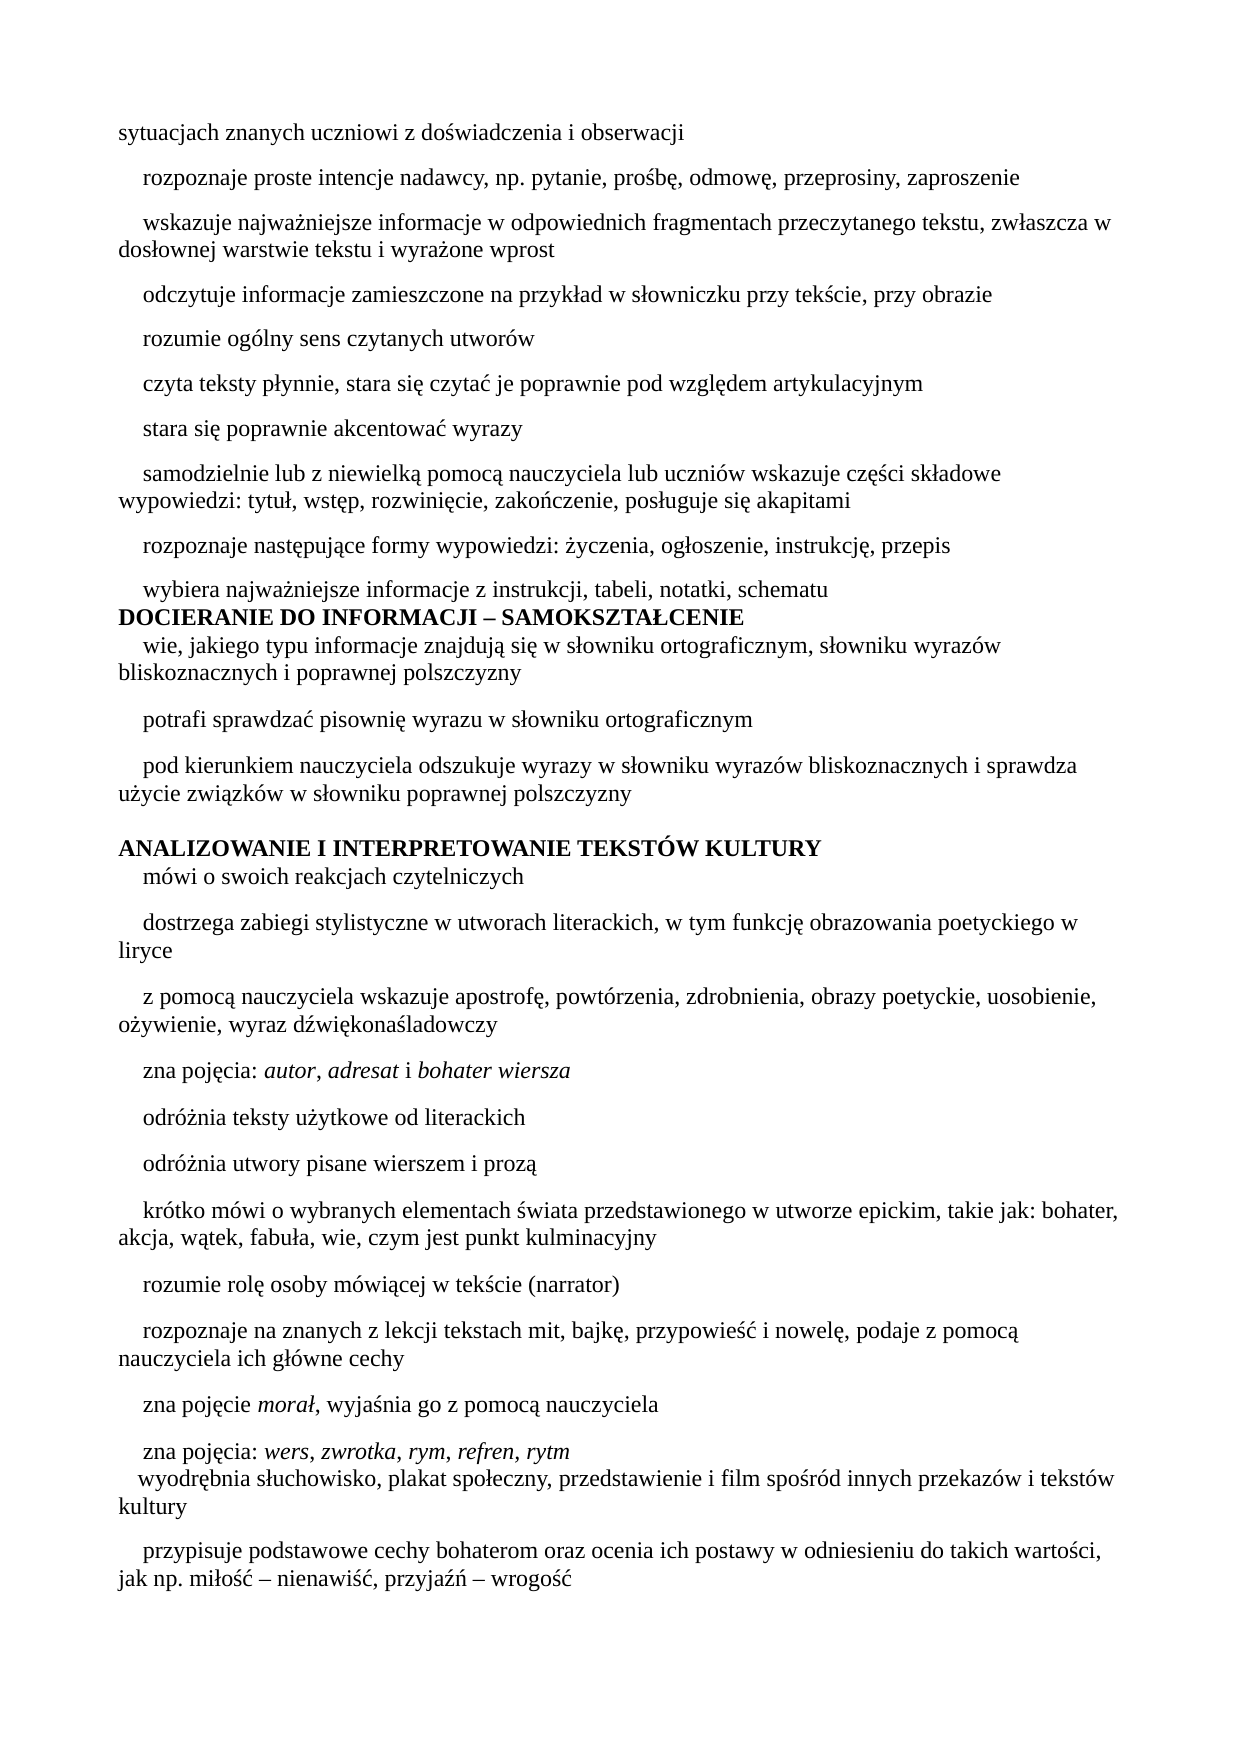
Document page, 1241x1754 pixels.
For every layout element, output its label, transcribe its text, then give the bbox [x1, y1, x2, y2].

text  zna pojęcia: autor, adresat i bohater wiersza [118, 1056, 1122, 1084]
text  krótko mówi o wybranych elementach świata przedstawionego w utworze epickim, takie jak: bohater, akcja, wątek, fabuła, wie, czym jest punkt kulminacyjny [118, 1196, 1122, 1251]
text  rozumie rolę osoby mówiącej w tekście (narrator) [118, 1270, 1122, 1297]
text  wybiera najważniejsze informacje z instrukcji, tabeli, notatki, schematu [118, 576, 1122, 603]
text  pod kierunkiem nauczyciela odszukuje wyrazy w słowniku wyrazów bliskoznacznych i sprawdza użycie związków w słowniku poprawnej polszczyzny [118, 751, 1122, 806]
text  samodzielnie lub z niewielką pomocą nauczyciela lub uczniów wskazuje części składowe wypowiedzi: tytuł, wstęp, rozwinięcie, zakończenie, posługuje się akapitami [118, 458, 1122, 514]
text  wyodrębnia słuchowisko, plakat społeczny, przedstawienie i film spośród innych przekazów i tekstów kultury [118, 1464, 1122, 1519]
text  potrafi sprawdzać pisownię wyrazu w słowniku ortograficznym [118, 705, 1122, 732]
text  rozpoznaje proste intencje nadawcy, np. pytanie, prośbę, odmowę, przeprosiny, zaproszenie [118, 163, 1122, 190]
text  rozumie ogólny sens czytanych utworów [118, 324, 1122, 352]
text  czyta teksty płynnie, stara się czytać je poprawnie pod względem artykulacyjnym [118, 369, 1122, 397]
text  przypisuje podstawowe cechy bohaterom oraz ocenia ich postawy w odniesieniu do takich wartości, jak np. miłość – nienawiść, przyjaźń – wrogość [118, 1537, 1122, 1592]
text  rozpoznaje następujące formy wypowiedzi: życzenia, ogłoszenie, instrukcję, przepis [118, 531, 1122, 558]
text  wskazuje najważniejsze informacje w odpowiednich fragmentach przeczytanego tekstu, zwłaszcza w dosłownej warstwie tekstu i wyrażone wprost [118, 207, 1122, 263]
text  stara się poprawnie akcentować wyrazy [118, 414, 1122, 441]
text DOCIERANIE DO INFORMACJI – SAMOKSZTAŁCENIE [118, 603, 1122, 631]
text  wie, jakiego typu informacje znajdują się w słowniku ortograficznym, słowniku wyrazów bliskoznacznych i poprawnej polszczyzny [118, 631, 1122, 686]
text  odróżnia teksty użytkowe od literackich [118, 1103, 1122, 1130]
text  dostrzega zabiegi stylistyczne w utworach literackich, w tym funkcję obrazowania poetyckiego w liryce [118, 908, 1122, 963]
text  zna pojęcia: wers, zwrotka, rym, refren, rytm [118, 1437, 1122, 1464]
text  zna pojęcie morał, wyjaśnia go z pomocą nauczyciela [118, 1390, 1122, 1418]
text  rozpoznaje na znanych z lekcji tekstach mit, bajkę, przypowieść i nowelę, podaje z pomocą nauczyciela ich główne cechy [118, 1316, 1122, 1371]
text ANALIZOWANIE I INTERPRETOWANIE TEKSTÓW KULTURY [118, 834, 1122, 862]
text  odróżnia utwory pisane wierszem i prozą [118, 1149, 1122, 1177]
text sytuacjach znanych uczniowi z doświadczenia i obserwacji [118, 118, 1122, 146]
text  mówi o swoich reakcjach czytelniczych [118, 862, 1122, 889]
text  odczytuje informacje zamieszczone na przykład w słowniczku przy tekście, przy obrazie [118, 280, 1122, 307]
text  z pomocą nauczyciela wskazuje apostrofę, powtórzenia, zdrobnienia, obrazy poetyckie, uosobienie, ożywienie, wyraz dźwiękonaśladowczy [118, 982, 1122, 1037]
